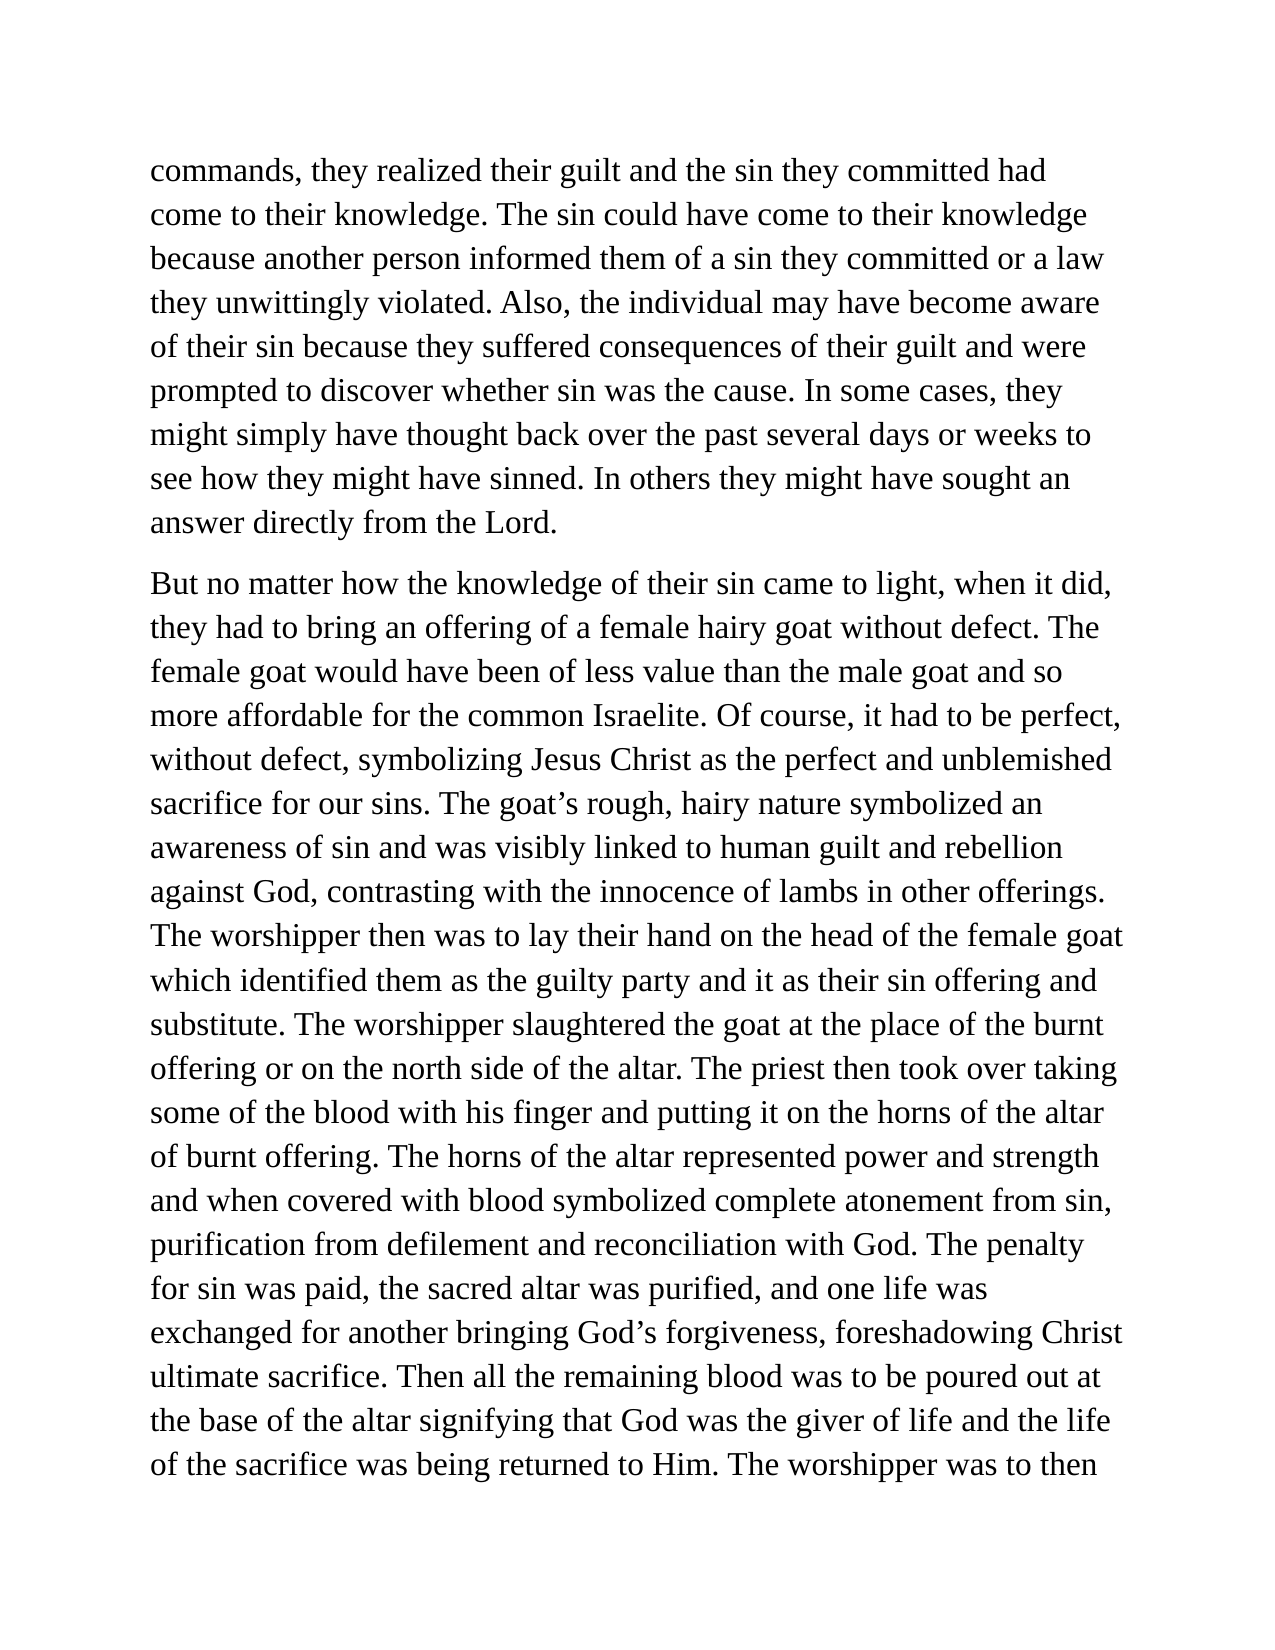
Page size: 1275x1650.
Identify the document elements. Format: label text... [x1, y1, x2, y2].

text But no matter how the knowledge of their sin came to light, when it did, they had to bring an offering of a female hairy goat without defect. The female goat would have been of less value than the male goat and so more affordable for the common Israelite. Of course, it had to be perfect, without defect, symbolizing Jesus Christ as the perfect and unblemished sacrifice for our sins. The goat’s rough, hairy nature symbolized an awareness of sin and was visibly linked to human guilt and rebellion against God, contrasting with the innocence of lambs in other offerings. The worshipper then was to lay their hand on the head of the female goat which identified them as the guilty party and it as their sin offering and substitute. The worshipper slaughtered the goat at the place of the burnt offering or on the north side of the altar. The priest then took over taking some of the blood with his finger and putting it on the horns of the altar of burnt offering. The horns of the altar represented power and strength and when covered with blood symbolized complete atonement from sin, purification from defilement and reconciliation with God. The penalty for sin was paid, the sacred altar was purified, and one life was exchanged for another bringing God’s forgiveness, foreshadowing Christ ultimate sacrifice. Then all the remaining blood was to be poured out at the base of the altar signifying that God was the giver of life and the life of the sacrifice was being returned to Him. The worshipper was to then [150, 563, 1125, 1483]
text commands, they realized their guilt and the sin they committed had come to their knowledge. The sin could have come to their knowledge because another person informed them of a sin they committed or a law they unwittingly violated. Also, the individual may have become aware of their sin because they suffered consequences of their guilt and were prompted to discover whether sin was the cause. In some cases, they might simply have thought back over the past several days or weeks to see how they might have sinned. In others they might have sought an answer directly from the Lord. [150, 150, 1125, 541]
